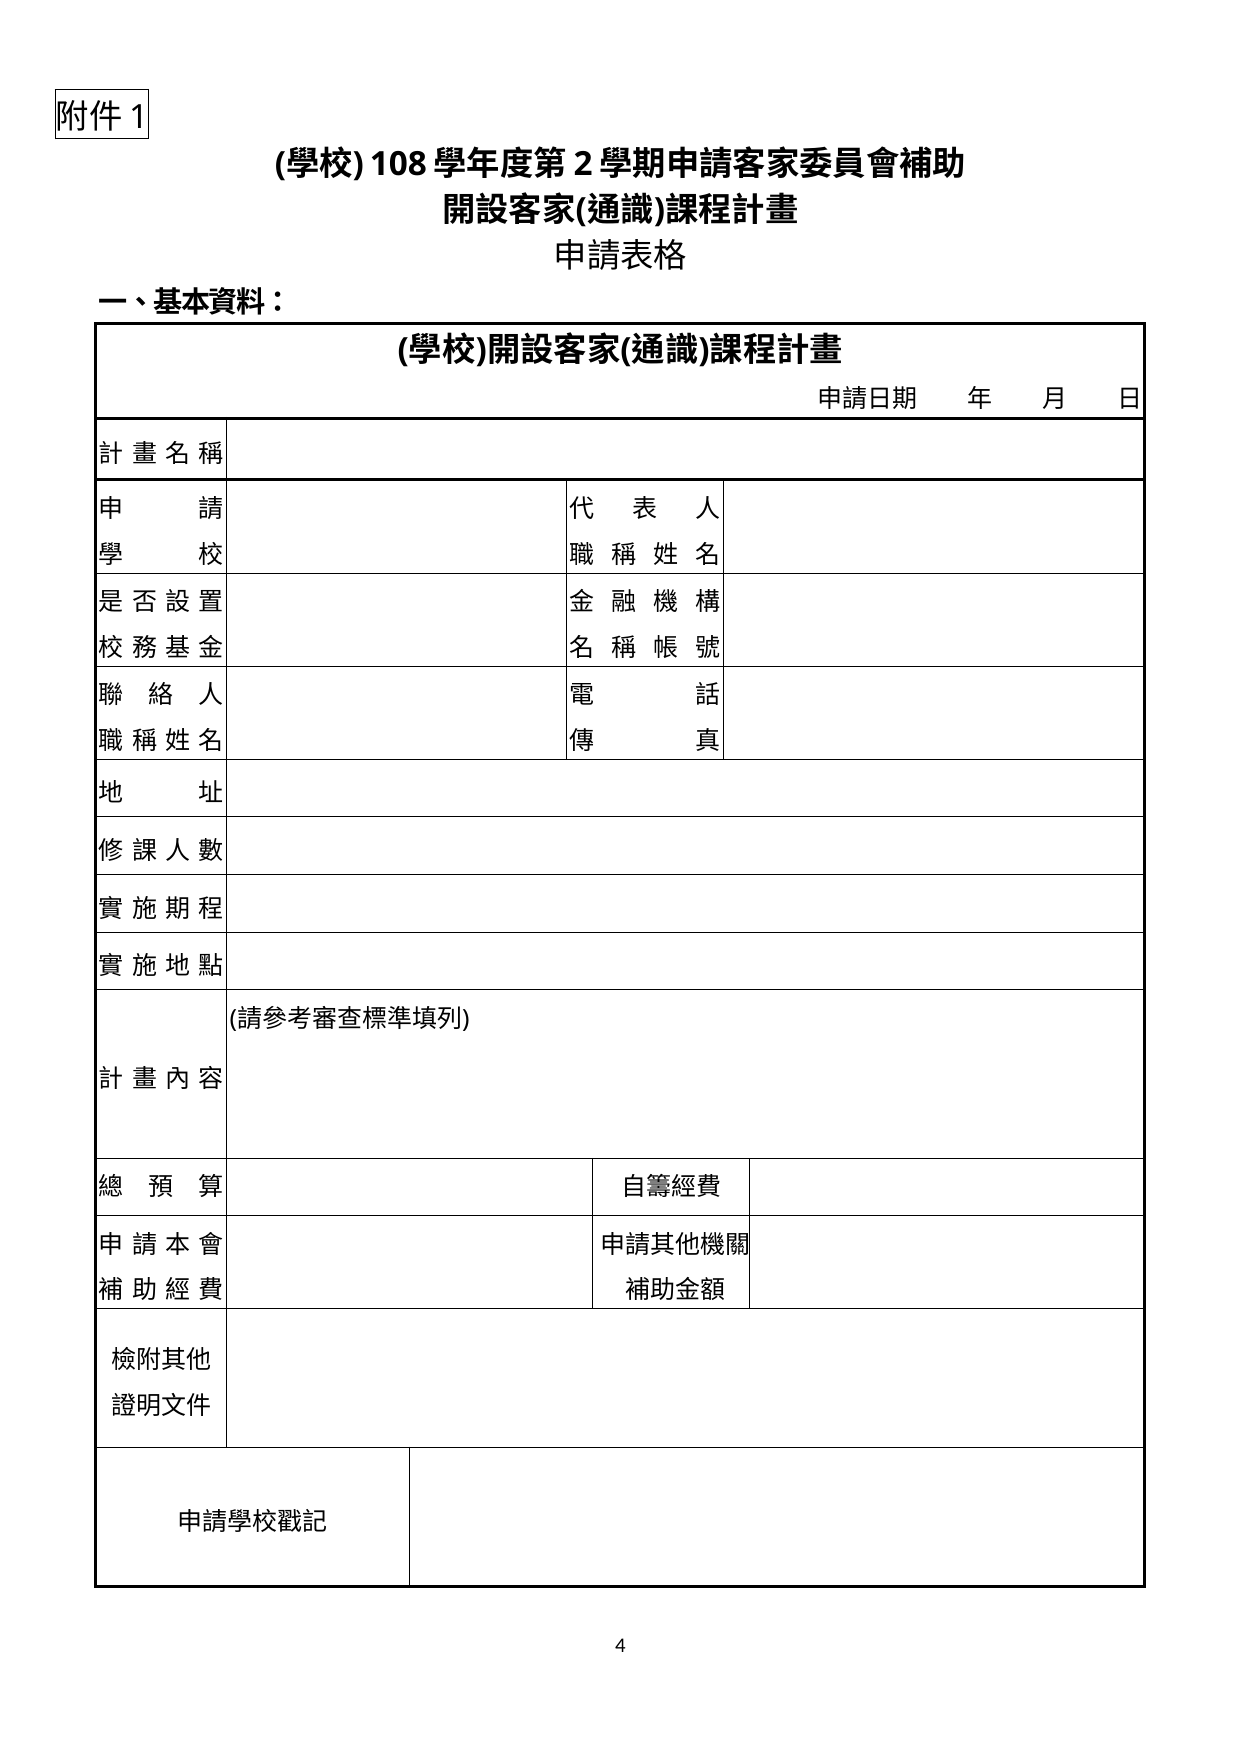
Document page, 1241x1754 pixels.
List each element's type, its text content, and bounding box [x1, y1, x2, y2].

table_cell 計畫名稱 [97, 420, 226, 478]
table_cell [227, 875, 1143, 932]
table_cell 計畫內容 [97, 990, 226, 1158]
table_cell [750, 1216, 1143, 1308]
table_cell 金融機構 名稱帳號 [567, 574, 723, 666]
table_cell [227, 760, 1143, 816]
table_cell [227, 817, 1143, 874]
table_cell (請參考審查標準填列) [227, 990, 1143, 1158]
text (學校) 108學年度第2學期申請客家委員會補助 [187, 139, 1053, 184]
table_header (學校)開設客家(通識)課程計畫 申請日期 年 月 日 [97, 325, 1143, 417]
table_cell 申請 學校 [97, 481, 226, 573]
table_cell 地址 [97, 760, 226, 816]
table_cell 聯絡人 職稱姓名 [97, 667, 226, 758]
text 一、基本資料： [99, 276, 1053, 322]
table_cell 是否設置校務基金 [97, 574, 226, 666]
text 開設客家(通識)課程計畫 [187, 184, 1053, 230]
table_cell [227, 481, 566, 573]
table_cell [410, 1448, 1143, 1585]
table_cell 申請本會 補助經費 [97, 1216, 226, 1308]
text [149, 89, 1053, 139]
table_cell [750, 1159, 1143, 1215]
table_cell [227, 1159, 592, 1215]
table_cell [227, 667, 566, 758]
table_cell [227, 420, 1143, 478]
table_cell 代表人 職稱姓名 [567, 481, 723, 573]
table_cell 修課人數 [97, 817, 226, 874]
table_cell [227, 933, 1143, 989]
text 申請表格 [187, 230, 1053, 276]
text 附件1 [56, 90, 148, 138]
table_cell 自籌經費 [593, 1159, 749, 1215]
table_cell 申請學校戳記 [97, 1448, 409, 1585]
table_cell [724, 667, 1143, 758]
table_cell [227, 1216, 592, 1308]
table_cell [724, 574, 1143, 666]
table_cell 實施地點 [97, 933, 226, 989]
table_cell [724, 481, 1143, 573]
table_cell [227, 1309, 1143, 1447]
table_cell 檢附其他證明文件 [97, 1309, 226, 1447]
table_cell 總預算 [97, 1159, 226, 1215]
table_cell 電話 傳真 [567, 667, 723, 758]
table_cell 申請其他機關 補助金額 [593, 1216, 749, 1308]
table_cell [227, 574, 566, 666]
table_cell 實施期程 [97, 875, 226, 932]
